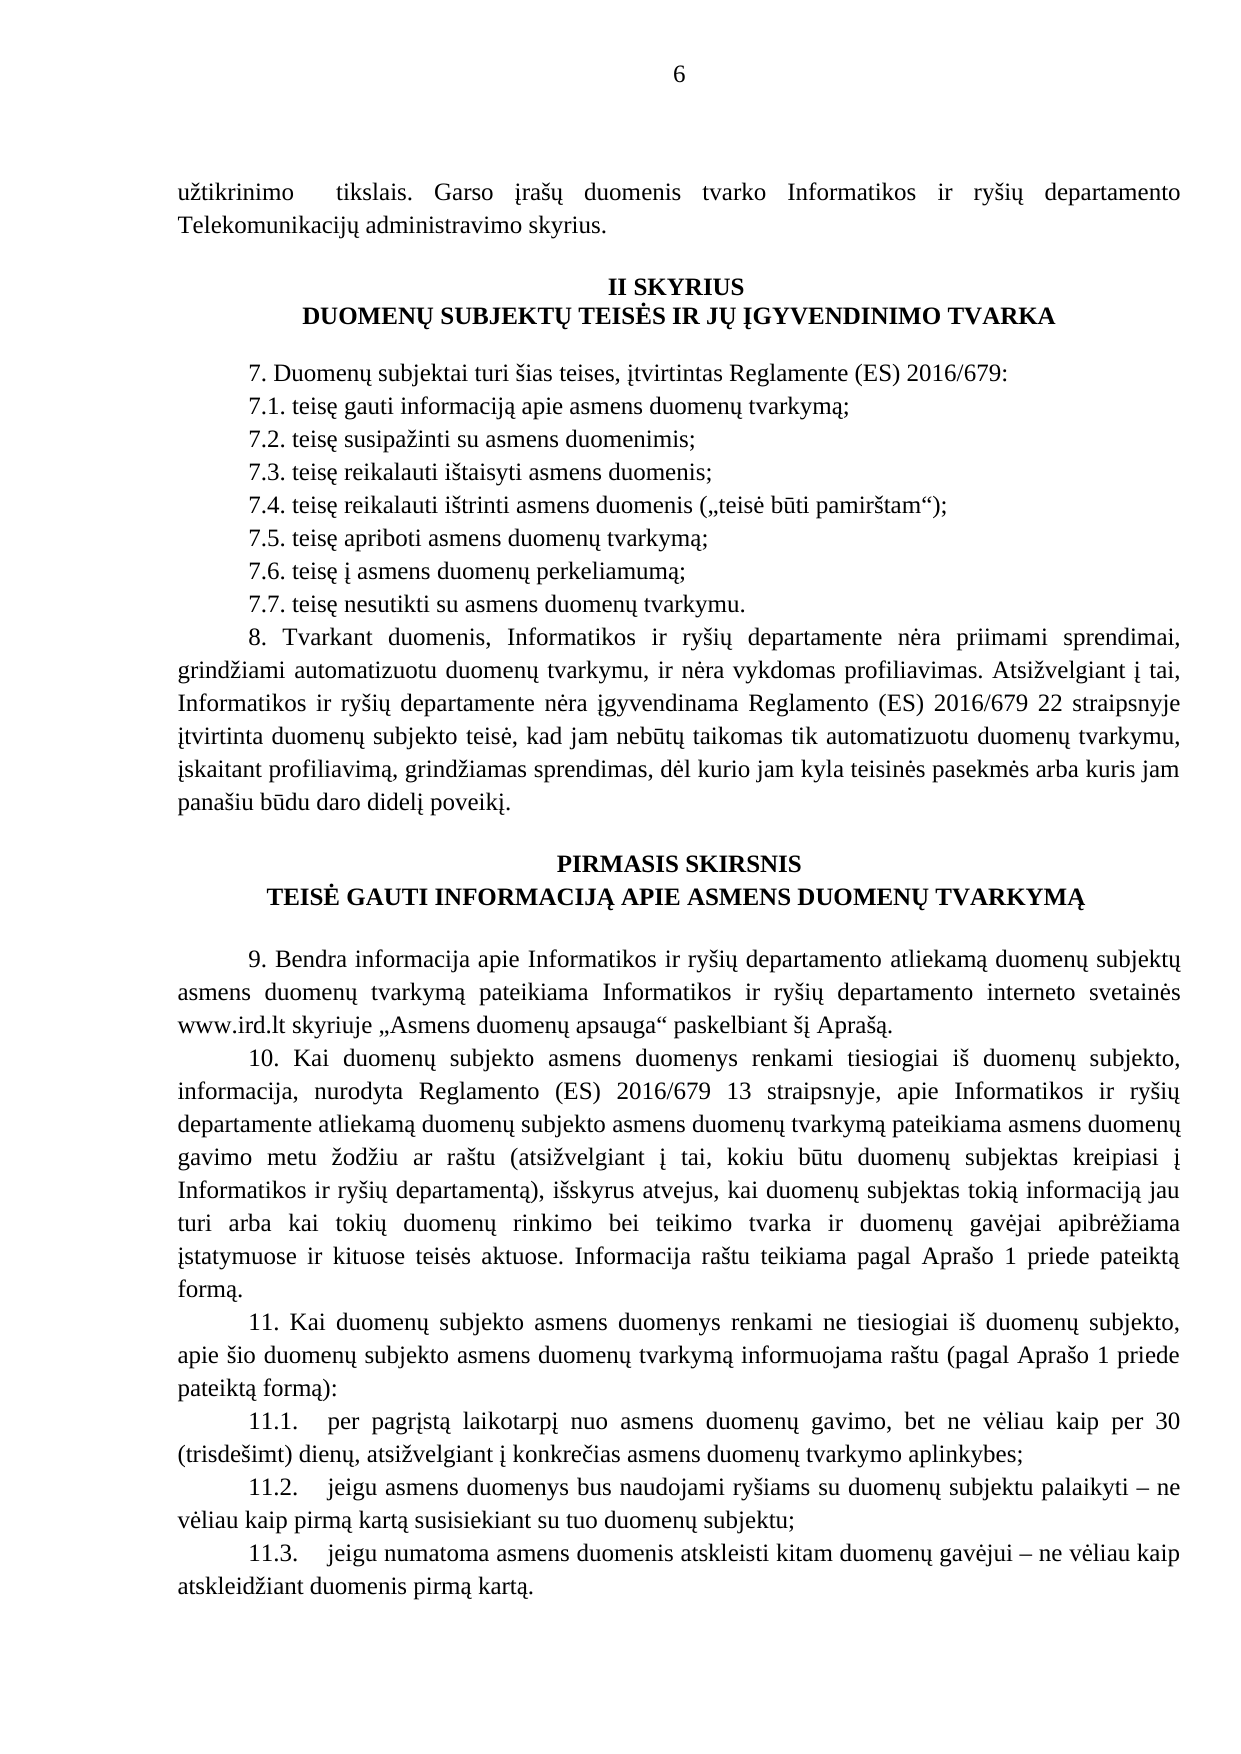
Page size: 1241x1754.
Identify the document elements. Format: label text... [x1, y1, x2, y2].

text 7.7. teisę nesutikti su asmens duomenų tvarkymu. [177, 589, 1181, 618]
text TEISĖ GAUTI INFORMACIJĄ APIE ASMENS DUOMENŲ TVARKYMĄ [177, 882, 1181, 911]
text 7.5. teisę apriboti asmens duomenų tvarkymą; [177, 523, 1181, 552]
text 11.1. per pagrįstą laikotarpį nuo asmens duomenų gavimo, bet ne vėliau kaip per 30 (trisdešimt) dienų, atsižvelgiant į konkrečias asmens duomenų tvarkymo aplinkybes; [177, 1406, 1181, 1468]
text 8. Tvarkant duomenis, Informatikos ir ryšių departamente nėra priimami sprendimai, grindžiami automatizuotu duomenų tvarkymu, ir nėra vykdomas profiliavimas. Atsižvelgiant į tai, Informatikos ir ryšių departamente nėra įgyvendinama Reglamento (ES) 2016/679 22 straipsnyje įtvirtinta duomenų subjekto teisė, kad jam nebūtų taikomas tik automatizuotu duomenų tvarkymu, įskaitant profiliavimą, grindžiamas sprendimas, dėl kurio jam kyla teisinės pasekmės arba kuris jam panašiu būdu daro didelį poveikį. [177, 622, 1181, 816]
text 11.3. jeigu numatoma asmens duomenis atskleisti kitam duomenų gavėjui – ne vėliau kaip atskleidžiant duomenis pirmą kartą. [177, 1538, 1181, 1600]
text II SKYRIUS [177, 272, 1181, 301]
text 7.4. teisę reikalauti ištrinti asmens duomenis („teisė būti pamirštam“); [177, 490, 1181, 519]
text 11.2. jeigu asmens duomenys bus naudojami ryšiams su duomenų subjektu palaikyti – ne vėliau kaip pirmą kartą susisiekiant su tuo duomenų subjektu; [177, 1472, 1181, 1534]
text PIRMASIS SKIRSNIS [177, 849, 1181, 878]
text 7.1. teisę gauti informaciją apie asmens duomenų tvarkymą; [177, 391, 1181, 420]
text 7.3. teisę reikalauti ištaisyti asmens duomenis; [177, 457, 1181, 486]
text užtikrinimo tikslais. Garso įrašų duomenis tvarko Informatikos ir ryšių departamento Telekomunikacijų administravimo skyrius. [177, 177, 1181, 239]
text 7.6. teisę į asmens duomenų perkeliamumą; [177, 556, 1181, 585]
text 9. Bendra informacija apie Informatikos ir ryšių departamento atliekamą duomenų subjektų asmens duomenų tvarkymą pateikiama Informatikos ir ryšių departamento interneto svetainės www.ird.lt skyriuje „Asmens duomenų apsauga“ paskelbiant šį Aprašą. [177, 944, 1181, 1039]
text 7.2. teisę susipažinti su asmens duomenimis; [177, 424, 1181, 453]
text 7. Duomenų subjektai turi šias teises, įtvirtintas Reglamente (ES) 2016/679: [177, 358, 1181, 387]
text 10. Kai duomenų subjekto asmens duomenys renkami tiesiogiai iš duomenų subjekto, informacija, nurodyta Reglamento (ES) 2016/679 13 straipsnyje, apie Informatikos ir ryšių departamente atliekamą duomenų subjekto asmens duomenų tvarkymą pateikiama asmens duomenų gavimo metu žodžiu ar raštu (atsižvelgiant į tai, kokiu būtu duomenų subjektas kreipiasi į Informatikos ir ryšių departamentą), išskyrus atvejus, kai duomenų subjektas tokią informaciją jau turi arba kai tokių duomenų rinkimo bei teikimo tvarka ir duomenų gavėjai apibrėžiama įstatymuose ir kituose teisės aktuose. Informacija raštu teikiama pagal Aprašo 1 priede pateiktą formą. [177, 1043, 1181, 1303]
text 11. Kai duomenų subjekto asmens duomenys renkami ne tiesiogiai iš duomenų subjekto, apie šio duomenų subjekto asmens duomenų tvarkymą informuojama raštu (pagal Aprašo 1 priede pateiktą formą): [177, 1307, 1181, 1402]
text DUOMENŲ SUBJEKTŲ TEISĖS IR JŲ ĮGYVENDINIMO TVARKA [177, 301, 1181, 329]
